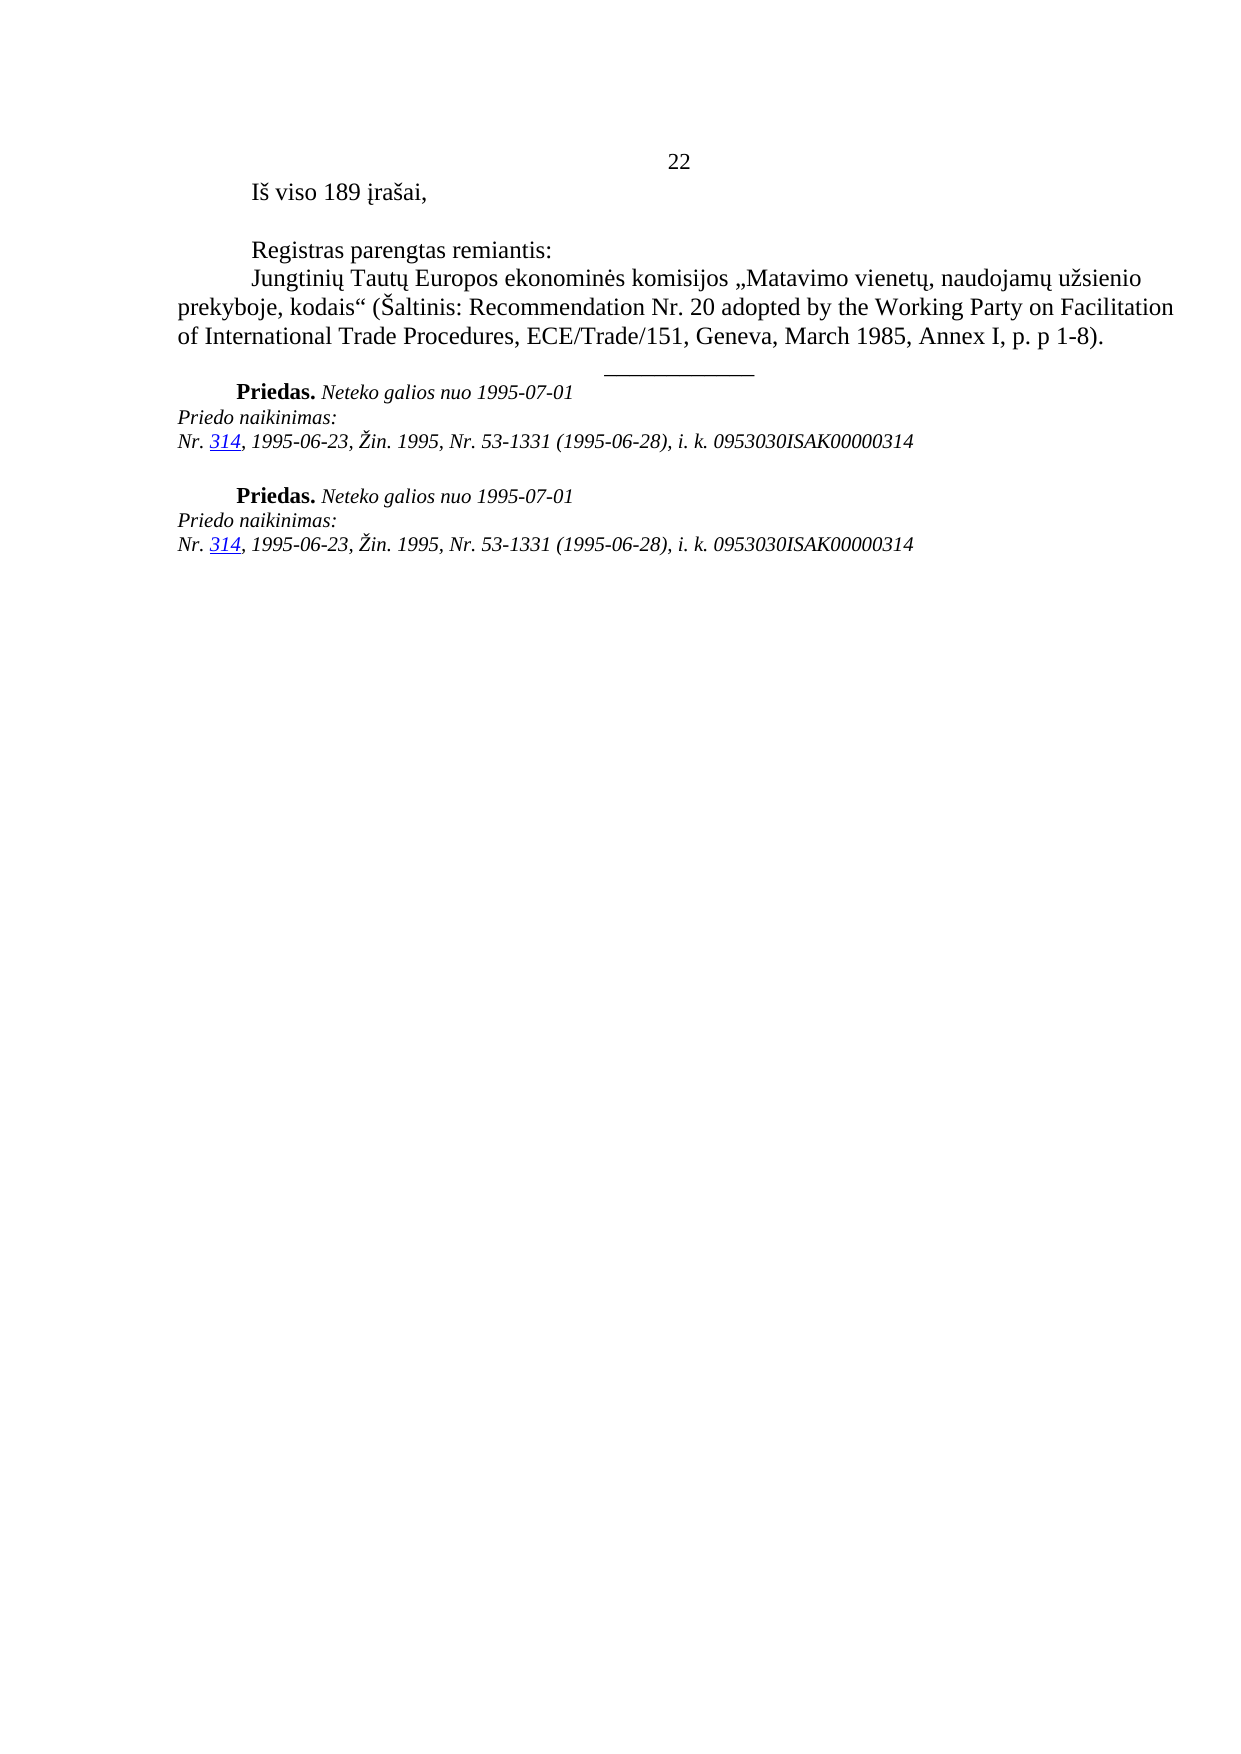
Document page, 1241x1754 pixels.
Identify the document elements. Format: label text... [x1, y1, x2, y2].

text Priedo naikinimas: [177, 508, 1181, 532]
text ____________ [177, 350, 1181, 378]
text Nr. 314, 1995-06-23, Žin. 1995, Nr. 53-1331 (1995-06-28), i. k. 0953030ISAK00000314 [177, 429, 1181, 453]
text Jungtinių Tautų Europos ekonominės komisijos „Matavimo vienetų, naudojamų užsienio prekyboje, kodais“ (Šaltinis: Recommendation Nr. 20 adopted by the Working Party on Facilitation of International Trade Procedures, ECE/Trade/151, Geneva, March 1985, Annex I, p. p 1-8). [177, 263, 1181, 350]
text Priedas. Neteko galios nuo 1995-07-01 [177, 482, 1181, 508]
text Iš viso 189 įrašai, [177, 177, 1181, 206]
text Registras parengtas remiantis: [177, 235, 1181, 263]
text Nr. 314, 1995-06-23, Žin. 1995, Nr. 53-1331 (1995-06-28), i. k. 0953030ISAK00000314 [177, 532, 1181, 556]
text Priedo naikinimas: [177, 405, 1181, 429]
text Priedas. Neteko galios nuo 1995-07-01 [177, 378, 1181, 405]
